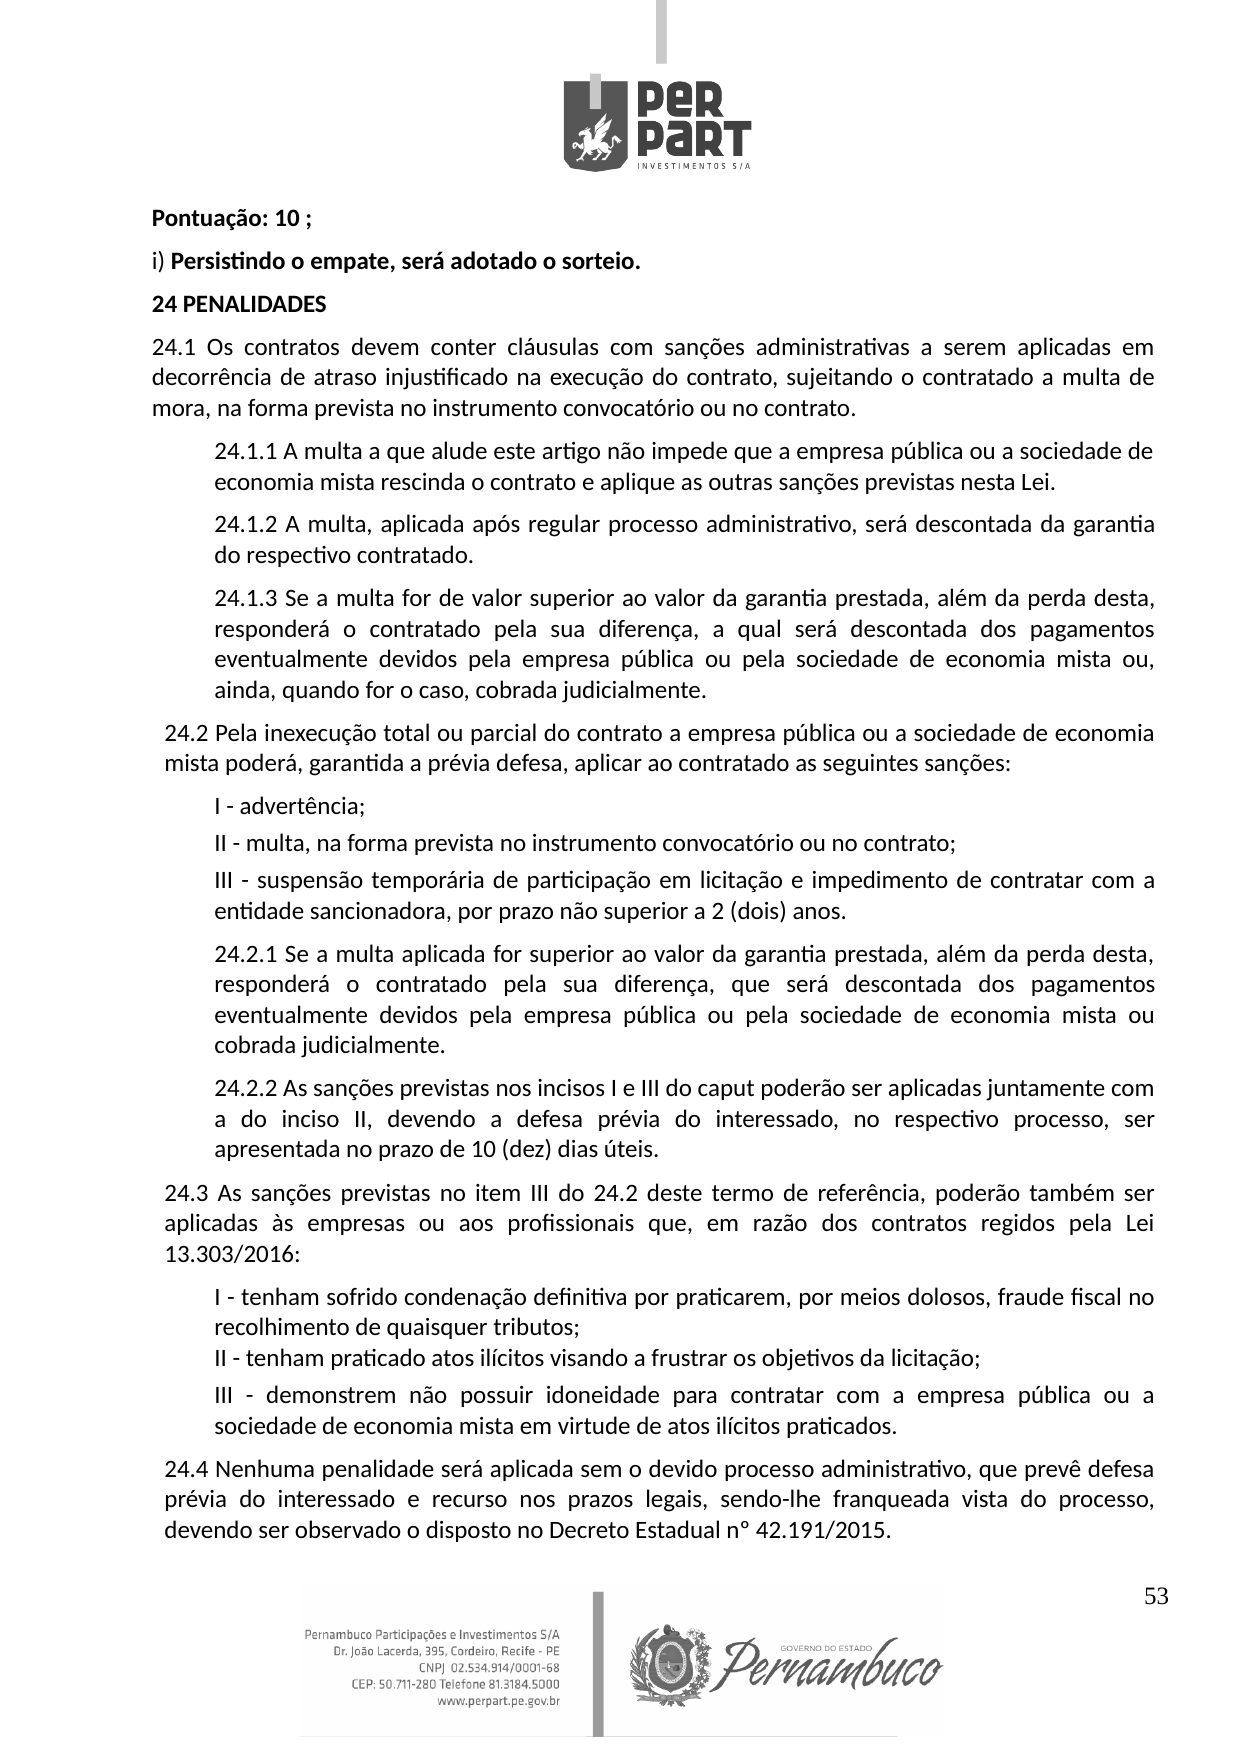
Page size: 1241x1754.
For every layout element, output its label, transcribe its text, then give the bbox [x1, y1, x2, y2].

text II - tenham praticado atos ilícitos visando a frustrar os objetivos da licitação; [214, 1342, 1156, 1373]
text I - tenham sofrido condenação definitiva por praticarem, por meios dolosos, fraude fiscal no recolhimento de quaisquer tributos; [214, 1281, 1156, 1342]
text 24.1.3 Se a multa for de valor superior ao valor da garantia prestada, além da perda desta, responderá o contratado pela sua diferença, a qual será descontada dos pagamentos eventualmente devidos pela empresa pública ou pela sociedade de economia mista ou, ainda, quando for o caso, cobrada judicialmente. [214, 582, 1156, 704]
text II - multa, na forma prevista no instrumento convocatório ou no contrato; [214, 827, 1156, 858]
text III - demonstrem não possuir idoneidade para contratar com a empresa pública ou a sociedade de economia mista em virtude de atos ilícitos praticados. [214, 1379, 1156, 1441]
text 24.1 Os contratos devem conter cláusulas com sanções administrativas a serem aplicadas em decorrência de atraso injustificado na execução do contrato, sujeitando o contratado a multa de mora, na forma prevista no instrumento convocatório ou no contrato. [152, 331, 1156, 423]
text i) Persistindo o empate, será adotado o sorteio. [152, 245, 1156, 276]
text 24.1.2 A multa, aplicada após regular processo administrativo, será descontada da garantia do respectivo contratado. [214, 509, 1156, 570]
picture [300, 1582, 945, 1737]
text III - suspensão temporária de participação em licitação e impedimento de contratar com a entidade sancionadora, por prazo não superior a 2 (dois) anos. [214, 864, 1156, 926]
text I - advertência; [214, 790, 1156, 821]
text 24.4 Nenhuma penalidade será aplicada sem o devido processo administrativo, que prevê defesa prévia do interessado e recurso nos prazos legais, sendo-lhe franqueada vista do processo, devendo ser observado o disposto no Decreto Estadual nº 42.191/2015. [164, 1453, 1156, 1544]
text 24.2.2 As sanções previstas nos incisos I e III do caput poderão ser aplicadas juntamente com a do inciso II, devendo a defesa prévia do interessado, no respectivo processo, ser apresentada no prazo de 10 (dez) dias úteis. [214, 1073, 1156, 1164]
text 24.1.1 A multa a que alude este artigo não impede que a empresa pública ou a sociedade de economia mista rescinda o contrato e aplique as outras sanções previstas nesta Lei. [214, 435, 1156, 496]
text 24.3 As sanções previstas no item III do 24.2 deste termo de referência, poderão também ser aplicadas às empresas ou aos profissionais que, em razão dos contratos regidos pela Lei 13.303/2016: [164, 1177, 1156, 1268]
text 24 PENALIDADES [152, 288, 1156, 318]
text Pontuação: 10 ; [152, 202, 1169, 232]
text 24.2 Pela inexecução total ou parcial do contrato a empresa pública ou a sociedade de economia mista poderá, garantida a prévia defesa, aplicar ao contratado as seguintes sanções: [164, 717, 1156, 778]
text 24.2.1 Se a multa aplicada for superior ao valor da garantia prestada, além da perda desta, responderá o contratado pela sua diferença, que será descontada dos pagamentos eventualmente devidos pela empresa pública ou pela sociedade de economia mista ou cobrada judicialmente. [214, 938, 1156, 1060]
